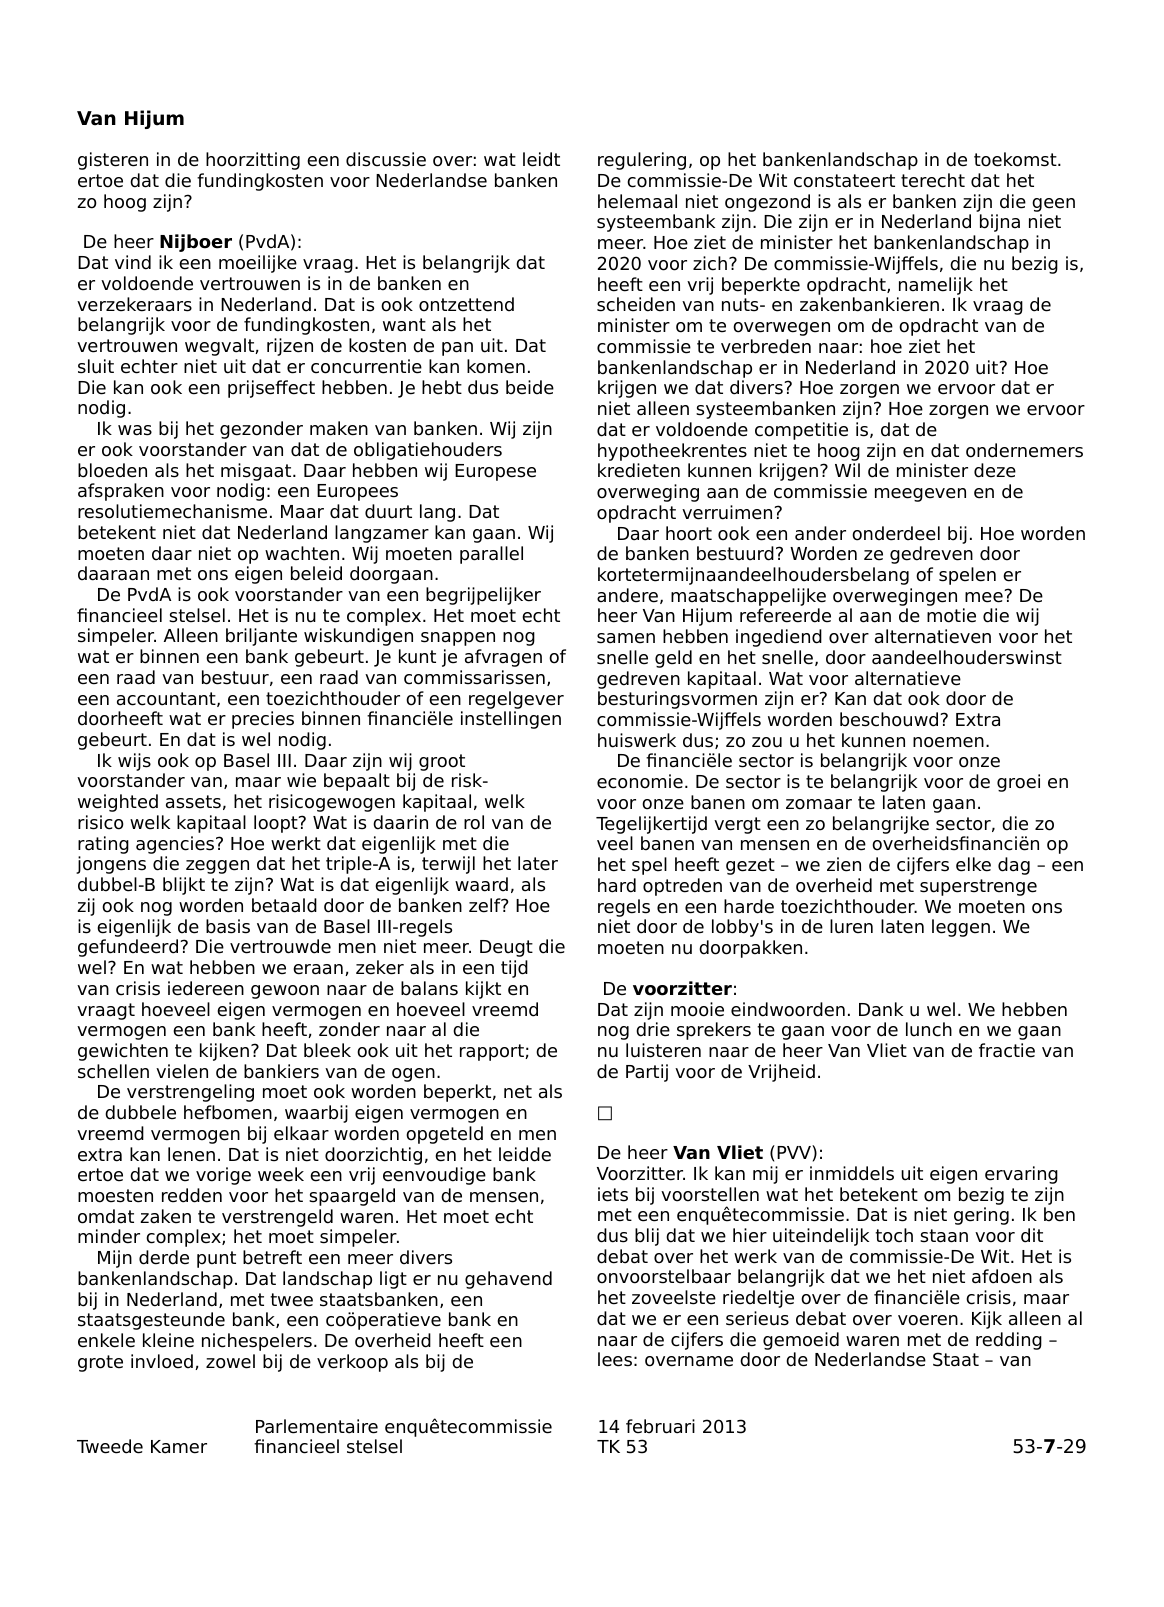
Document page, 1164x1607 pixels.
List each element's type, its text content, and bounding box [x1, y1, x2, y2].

text De verstrengeling moet ook worden beperkt, net als de dubbele hefbomen, waarbij eigen vermogen en vreemd vermogen bij elkaar worden opgeteld en men extra kan lenen. Dat is niet doorzichtig, en het leidde ertoe dat we vorige week een vrij eenvoudige bank moesten redden voor het spaargeld van de mensen, omdat zaken te verstrengeld waren. Het moet echt minder complex; het moet simpeler. [77, 1082, 567, 1248]
text gisteren in de hoorzitting een discussie over: wat leidt ertoe dat die fundingkosten voor Nederlandse banken zo hoog zijn? [77, 150, 567, 212]
text regulering, op het bankenlandschap in de toekomst. De commissie-De Wit constateert terecht dat het helemaal niet ongezond is als er banken zijn die geen systeembank zijn. Die zijn er in Nederland bijna niet meer. Hoe ziet de minister het bankenlandschap in 2020 voor zich? De commissie-Wijffels, die nu bezig is, heeft een vrij beperkte opdracht, namelijk het scheiden van nuts- en zakenbankieren. Ik vraag de minister om te overwegen om de opdracht van de commissie te verbreden naar: hoe ziet het bankenlandschap er in Nederland in 2020 uit? Hoe krijgen we dat divers? Hoe zorgen we ervoor dat er niet alleen systeembanken zijn? Hoe zorgen we ervoor dat er voldoende competitie is, dat de hypotheekrentes niet te hoog zijn en dat ondernemers kredieten kunnen krijgen? Wil de minister deze overweging aan de commissie meegeven en de opdracht verruimen? [596, 150, 1087, 523]
text De voorzitter: [596, 979, 1087, 999]
text Daar hoort ook een ander onderdeel bij. Hoe worden de banken bestuurd? Worden ze gedreven door kortetermijnaandeelhoudersbelang of spelen er andere, maatschappelijke overwegingen mee? De heer Van Hijum refereerde al aan de motie die wij samen hebben ingediend over alternatieven voor het snelle geld en het snelle, door aandeelhouderswinst gedreven kapitaal. Wat voor alternatieve besturingsvormen zijn er? Kan dat ook door de commissie-Wijffels worden beschouwd? Extra huiswerk dus; zo zou u het kunnen noemen. [596, 523, 1087, 751]
text Dat zijn mooie eindwoorden. Dank u wel. We hebben nog drie sprekers te gaan voor de lunch en we gaan nu luisteren naar de heer Van Vliet van de fractie van de Partij voor de Vrijheid. [596, 999, 1087, 1082]
text De heer Van Vliet (PVV): [596, 1143, 1087, 1164]
text Dat vind ik een moeilijke vraag. Het is belangrijk dat er voldoende vertrouwen is in de banken en verzekeraars in Nederland. Dat is ook ontzettend belangrijk voor de fundingkosten, want als het vertrouwen wegvalt, rijzen de kosten de pan uit. Dat sluit echter niet uit dat er concurrentie kan komen. Die kan ook een prijseffect hebben. Je hebt dus beide nodig. [77, 253, 567, 419]
text De PvdA is ook voorstander van een begrijpelijker financieel stelsel. Het is nu te complex. Het moet echt simpeler. Alleen briljante wiskundigen snappen nog wat er binnen een bank gebeurt. Je kunt je afvragen of een raad van bestuur, een raad van commissarissen, een accountant, een toezichthouder of een regelgever doorheeft wat er precies binnen financiële instellingen gebeurt. En dat is wel nodig. [77, 585, 567, 751]
text Ik was bij het gezonder maken van banken. Wij zijn er ook voorstander van dat de obligatiehouders bloeden als het misgaat. Daar hebben wij Europese afspraken voor nodig: een Europees resolutiemechanisme. Maar dat duurt lang. Dat betekent niet dat Nederland langzamer kan gaan. Wij moeten daar niet op wachten. Wij moeten parallel daaraan met ons eigen beleid doorgaan. [77, 419, 567, 585]
text □ [596, 1102, 1087, 1123]
text De heer Nijboer (PvdA): [77, 232, 567, 253]
text Voorzitter. Ik kan mij er inmiddels uit eigen ervaring iets bij voorstellen wat het betekent om bezig te zijn met een enquêtecommissie. Dat is niet gering. Ik ben dus blij dat we hier uiteindelijk toch staan voor dit debat over het werk van de commissie-De Wit. Het is onvoorstelbaar belangrijk dat we het niet afdoen als het zoveelste riedeltje over de financiële crisis, maar dat we er een serieus debat over voeren. Kijk alleen al naar de cijfers die gemoeid waren met de redding – lees: overname door de Nederlandse Staat – van [596, 1164, 1087, 1371]
text Ik wijs ook op Basel III. Daar zijn wij groot voorstander van, maar wie bepaalt bij de risk-weighted assets, het risicogewogen kapitaal, welk risico welk kapitaal loopt? Wat is daarin de rol van de rating agencies? Hoe werkt dat eigenlijk met die jongens die zeggen dat het triple-A is, terwijl het later dubbel-B blijkt te zijn? Wat is dat eigenlijk waard, als zij ook nog worden betaald door de banken zelf? Hoe is eigenlijk de basis van de Basel III-regels gefundeerd? Die vertrouwde men niet meer. Deugt die wel? En wat hebben we eraan, zeker als in een tijd van crisis iedereen gewoon naar de balans kijkt en vraagt hoeveel eigen vermogen en hoeveel vreemd vermogen een bank heeft, zonder naar al die gewichten te kijken? Dat bleek ook uit het rapport; de schellen vielen de bankiers van de ogen. [77, 751, 567, 1082]
text Mijn derde punt betreft een meer divers bankenlandschap. Dat landschap ligt er nu gehavend bij in Nederland, met twee staatsbanken, een staatsgesteunde bank, een coöperatieve bank en enkele kleine nichespelers. De overheid heeft een grote invloed, zowel bij de verkoop als bij de [77, 1248, 567, 1372]
text De financiële sector is belangrijk voor onze economie. De sector is te belangrijk voor de groei en voor onze banen om zomaar te laten gaan. Tegelijkertijd vergt een zo belangrijke sector, die zo veel banen van mensen en de overheidsfinanciën op het spel heeft gezet – we zien de cijfers elke dag – een hard optreden van de overheid met superstrenge regels en een harde toezichthouder. We moeten ons niet door de lobby's in de luren laten leggen. We moeten nu doorpakken. [596, 751, 1087, 959]
